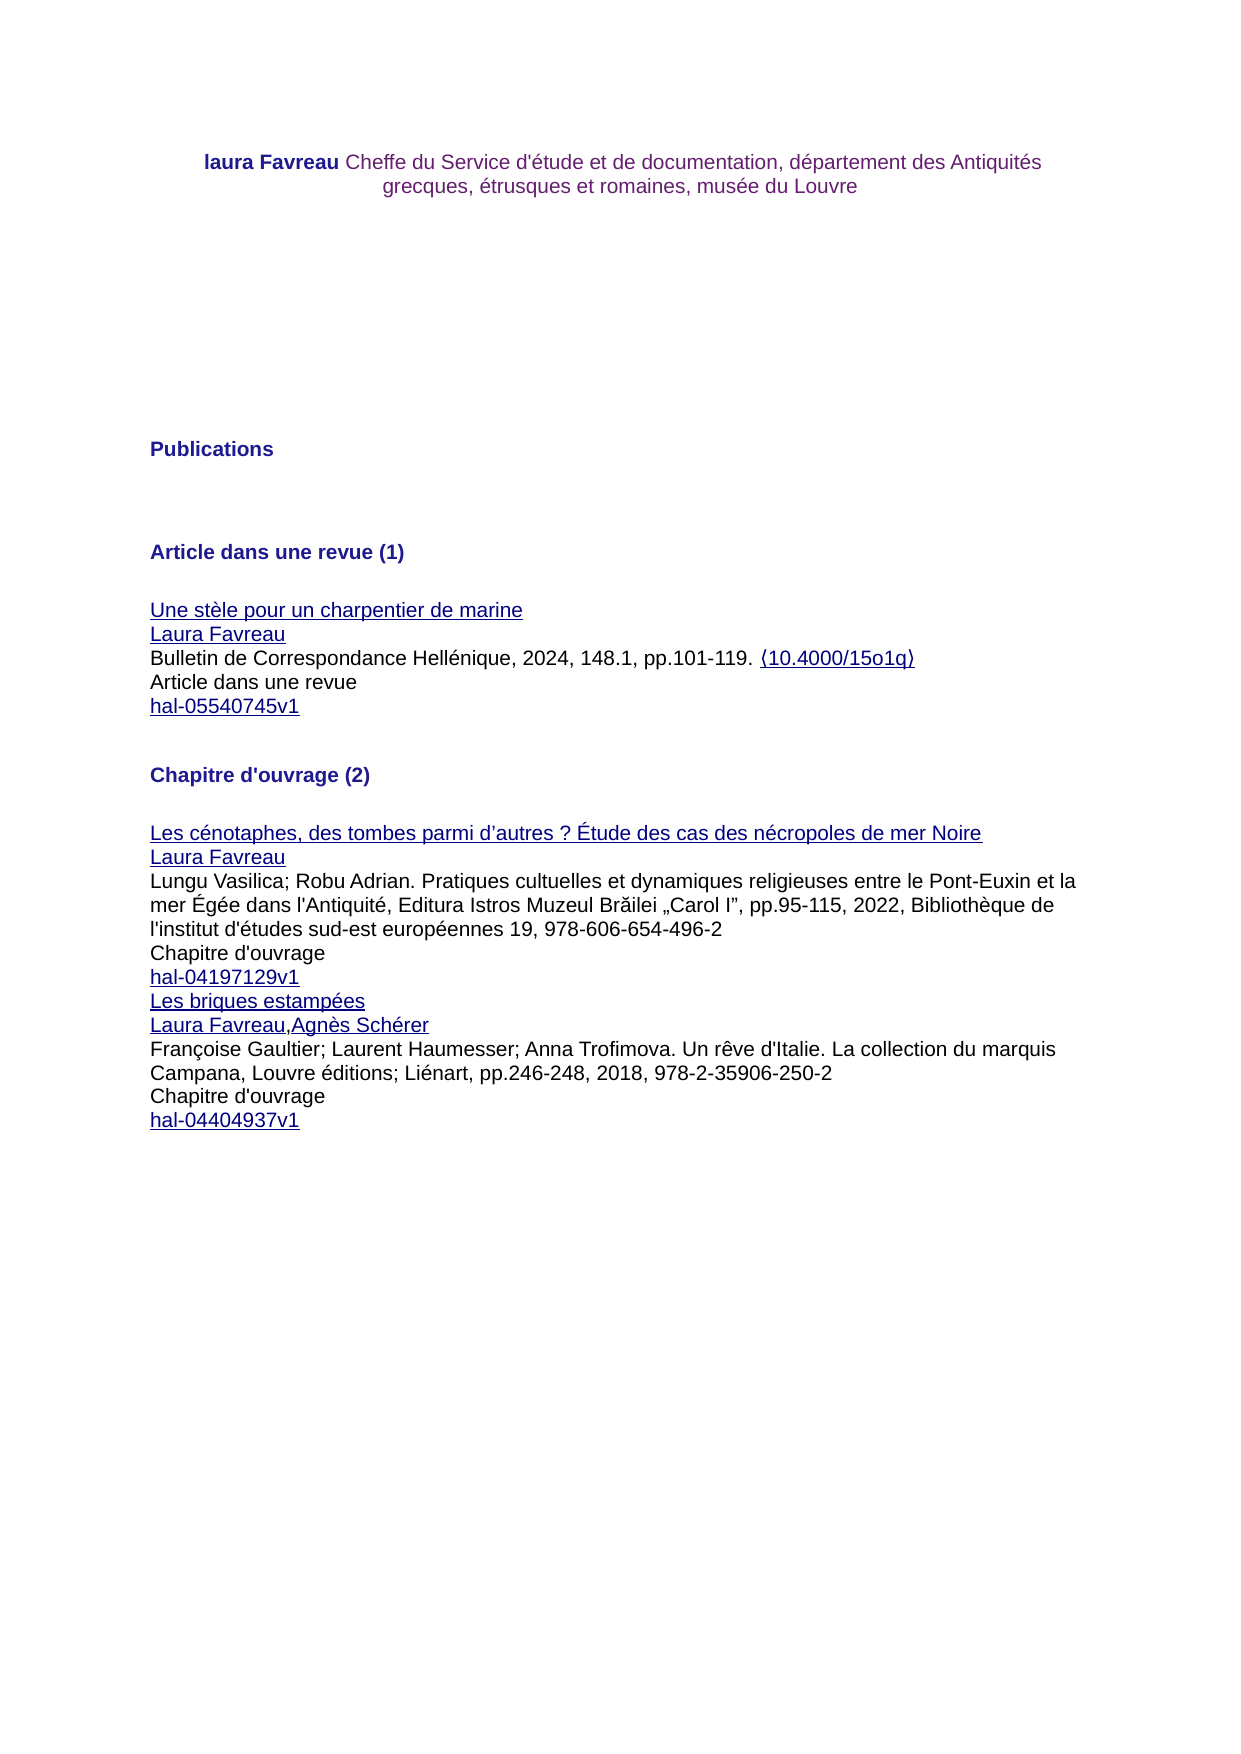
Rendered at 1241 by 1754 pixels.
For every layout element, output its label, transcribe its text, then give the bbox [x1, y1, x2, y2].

table_header Une stèle pour un charpentier de marine Laura Favreau Bulletin de Correspondance Hellénique, 2024, 148.1, pp.101-119. ⟨10.4000/15o1q⟩ Article dans une revue hal-05540745v1 [150, 598, 1090, 718]
subtitle Article dans une revue (1) [150, 539, 1090, 563]
table_header Les cénotaphes, des tombes parmi d’autres ? Étude des cas des nécropoles de mer Noire Laura Favreau Lungu Vasilica; Robu Adrian. Pratiques cultuelles et dynamiques religieuses entre le Pont-Euxin et la mer Égée dans l'Antiquité, Editura Istros Muzeul Brăilei „Carol I”, pp.95-115, 2022, Bibliothèque de l'institut d'études sud-est européennes 19, 978-606-654-496-2 Chapitre d'ouvrage hal-04197129v1 [150, 821, 1090, 988]
subtitle Chapitre d'ouvrage (2) [150, 762, 1090, 786]
subtitle laura Favreau Cheffe du Service d'étude et de documentation, département des Antiquités grecques, étrusques et romaines, musée du Louvre [150, 150, 1090, 198]
table_cell Les briques estampées Laura Favreau,Agnès Schérer Françoise Gaultier; Laurent Haumesser; Anna Trofimova. Un rêve d'Italie. La collection du marquis Campana, Louvre éditions; Liénart, pp.246-248, 2018, 978-2-35906-250-2 Chapitre d'ouvrage hal-04404937v1 [150, 989, 1090, 1132]
subtitle Publications [150, 436, 1090, 460]
